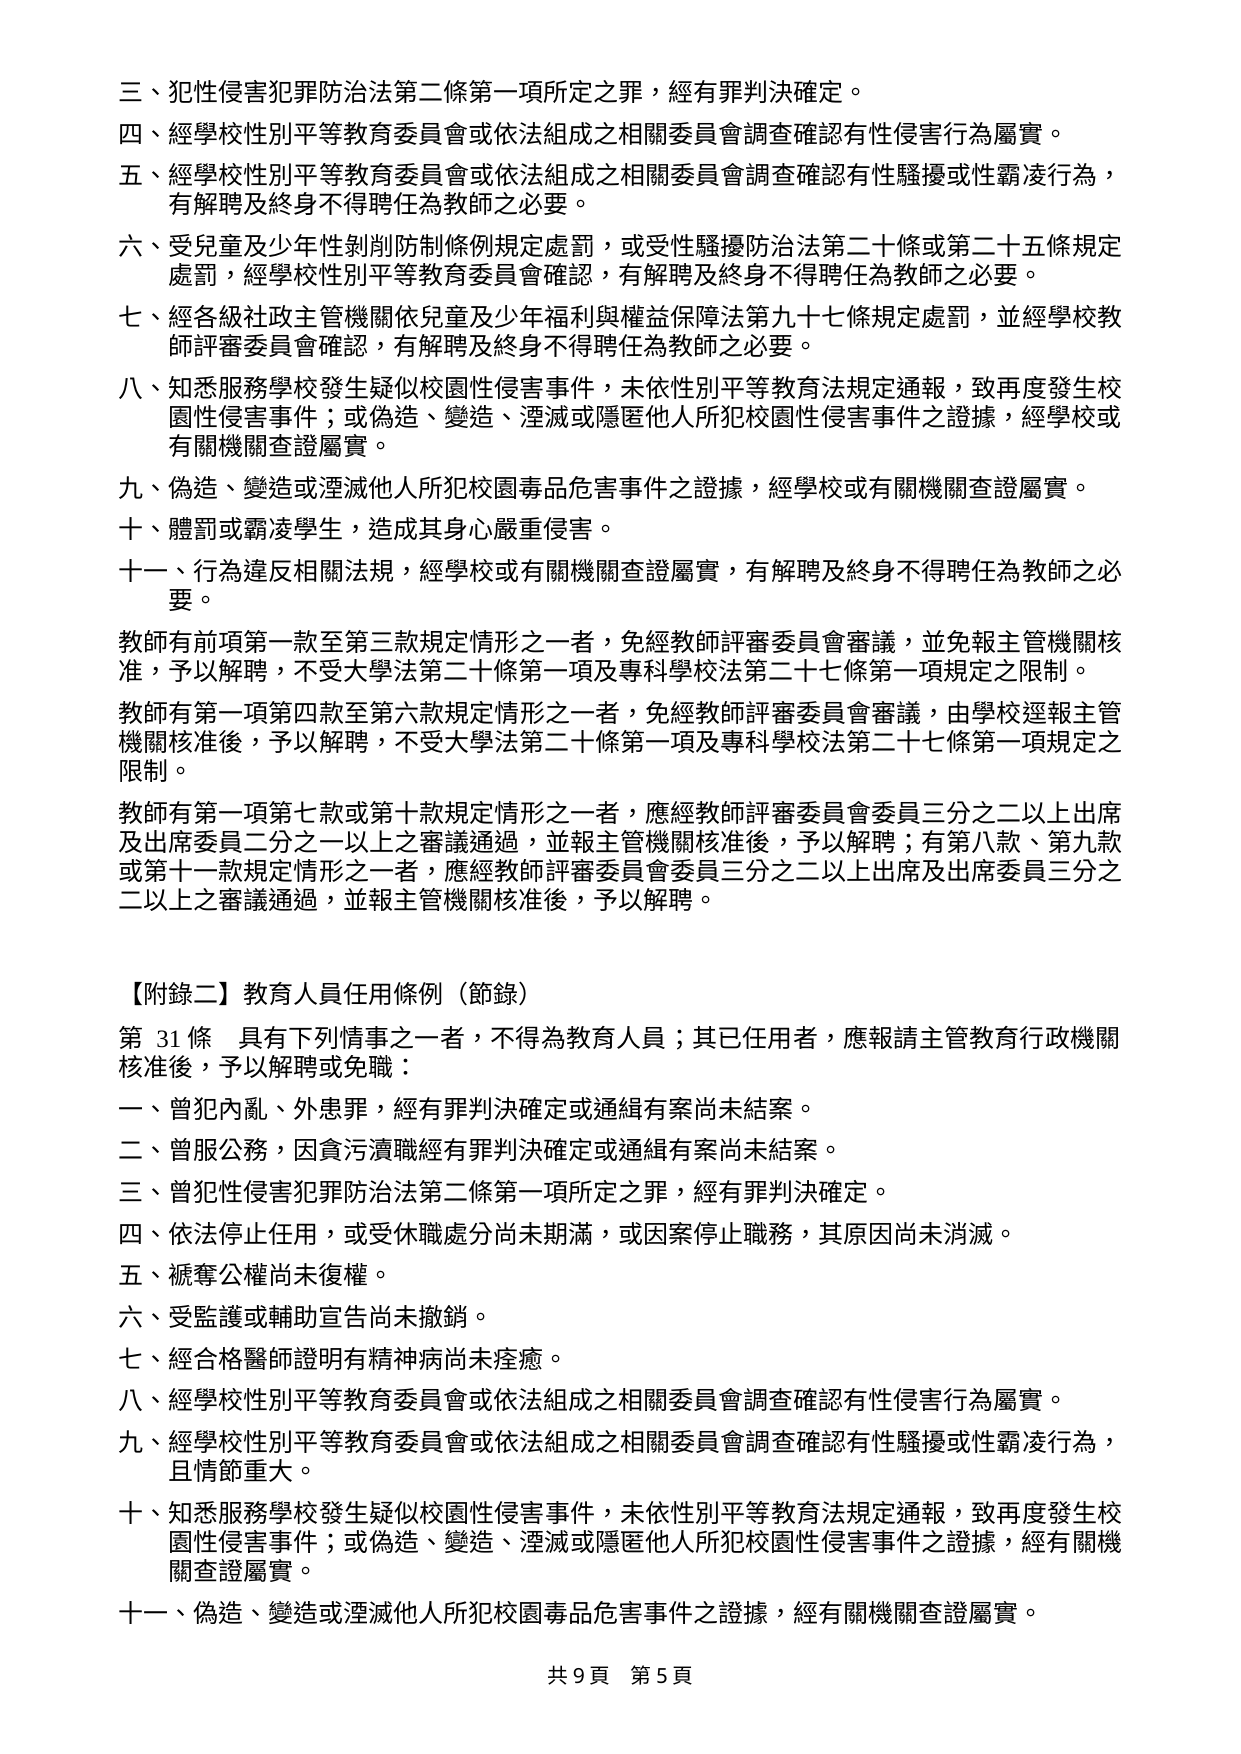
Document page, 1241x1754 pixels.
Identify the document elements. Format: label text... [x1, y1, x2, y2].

text 【附錄二】教育人員任用條例（節錄） [118, 970, 1122, 1011]
text 三、曾犯性侵害犯罪防治法第二條第一項所定之罪，經有罪判決確定。 [118, 1178, 1122, 1207]
text 第 31 條 具有下列情事之一者，不得為教育人員；其已任用者，應報請主管教育行政機關核准後，予以解聘或免職： [118, 1024, 1122, 1082]
text 七、經各級社政主管機關依兒童及少年福利與權益保障法第九十七條規定處罰，並經學校教師評審委員會確認，有解聘及終身不得聘任為教師之必要。 [118, 303, 1122, 361]
text 十、體罰或霸凌學生，造成其身心嚴重侵害。 [118, 516, 1122, 545]
text 教師有第一項第四款至第六款規定情形之一者，免經教師評審委員會審議，由學校逕報主管機關核准後，予以解聘，不受大學法第二十條第一項及專科學校法第二十七條第一項規定之限制。 [118, 699, 1122, 786]
text 教師有第一項第七款或第十款規定情形之一者，應經教師評審委員會委員三分之二以上出席及出席委員二分之一以上之審議通過，並報主管機關核准後，予以解聘；有第八款、第九款或第十一款規定情形之一者，應經教師評審委員會委員三分之二以上出席及出席委員三分之二以上之審議通過，並報主管機關核准後，予以解聘。 [118, 799, 1122, 916]
text 八、經學校性別平等教育委員會或依法組成之相關委員會調查確認有性侵害行為屬實。 [118, 1386, 1122, 1416]
text 二、曾服公務，因貪污瀆職經有罪判決確定或通緝有案尚未結案。 [118, 1136, 1122, 1166]
text 五、經學校性別平等教育委員會或依法組成之相關委員會調查確認有性騷擾或性霸凌行為，有解聘及終身不得聘任為教師之必要。 [118, 161, 1122, 220]
text 四、經學校性別平等教育委員會或依法組成之相關委員會調查確認有性侵害行為屬實。 [118, 120, 1122, 149]
text 一、曾犯內亂、外患罪，經有罪判決確定或通緝有案尚未結案。 [118, 1095, 1122, 1124]
text 六、受兒童及少年性剝削防制條例規定處罰，或受性騷擾防治法第二十條或第二十五條規定處罰，經學校性別平等教育委員會確認，有解聘及終身不得聘任為教師之必要。 [118, 232, 1122, 291]
text 六、受監護或輔助宣告尚未撤銷。 [118, 1303, 1122, 1332]
text 三、犯性侵害犯罪防治法第二條第一項所定之罪，經有罪判決確定。 [118, 78, 1122, 107]
text 九、經學校性別平等教育委員會或依法組成之相關委員會調查確認有性騷擾或性霸凌行為，且情節重大。 [118, 1428, 1122, 1486]
text 十、知悉服務學校發生疑似校園性侵害事件，未依性別平等教育法規定通報，致再度發生校園性侵害事件；或偽造、變造、湮滅或隱匿他人所犯校園性侵害事件之證據，經有關機關查證屬實。 [118, 1499, 1122, 1586]
text 八、知悉服務學校發生疑似校園性侵害事件，未依性別平等教育法規定通報，致再度發生校園性侵害事件；或偽造、變造、湮滅或隱匿他人所犯校園性侵害事件之證據，經學校或有關機關查證屬實。 [118, 374, 1122, 461]
text 十一、偽造、變造或湮滅他人所犯校園毒品危害事件之證據，經有關機關查證屬實。 [118, 1599, 1122, 1628]
text 九、偽造、變造或湮滅他人所犯校園毒品危害事件之證據，經學校或有關機關查證屬實。 [118, 474, 1122, 503]
text 四、依法停止任用，或受休職處分尚未期滿，或因案停止職務，其原因尚未消滅。 [118, 1220, 1122, 1249]
text 教師有前項第一款至第三款規定情形之一者，免經教師評審委員會審議，並免報主管機關核准，予以解聘，不受大學法第二十條第一項及專科學校法第二十七條第一項規定之限制。 [118, 628, 1122, 686]
text 十一、行為違反相關法規，經學校或有關機關查證屬實，有解聘及終身不得聘任為教師之必要。 [118, 557, 1122, 616]
text 七、經合格醫師證明有精神病尚未痊癒。 [118, 1345, 1122, 1374]
text 五、褫奪公權尚未復權。 [118, 1261, 1122, 1291]
